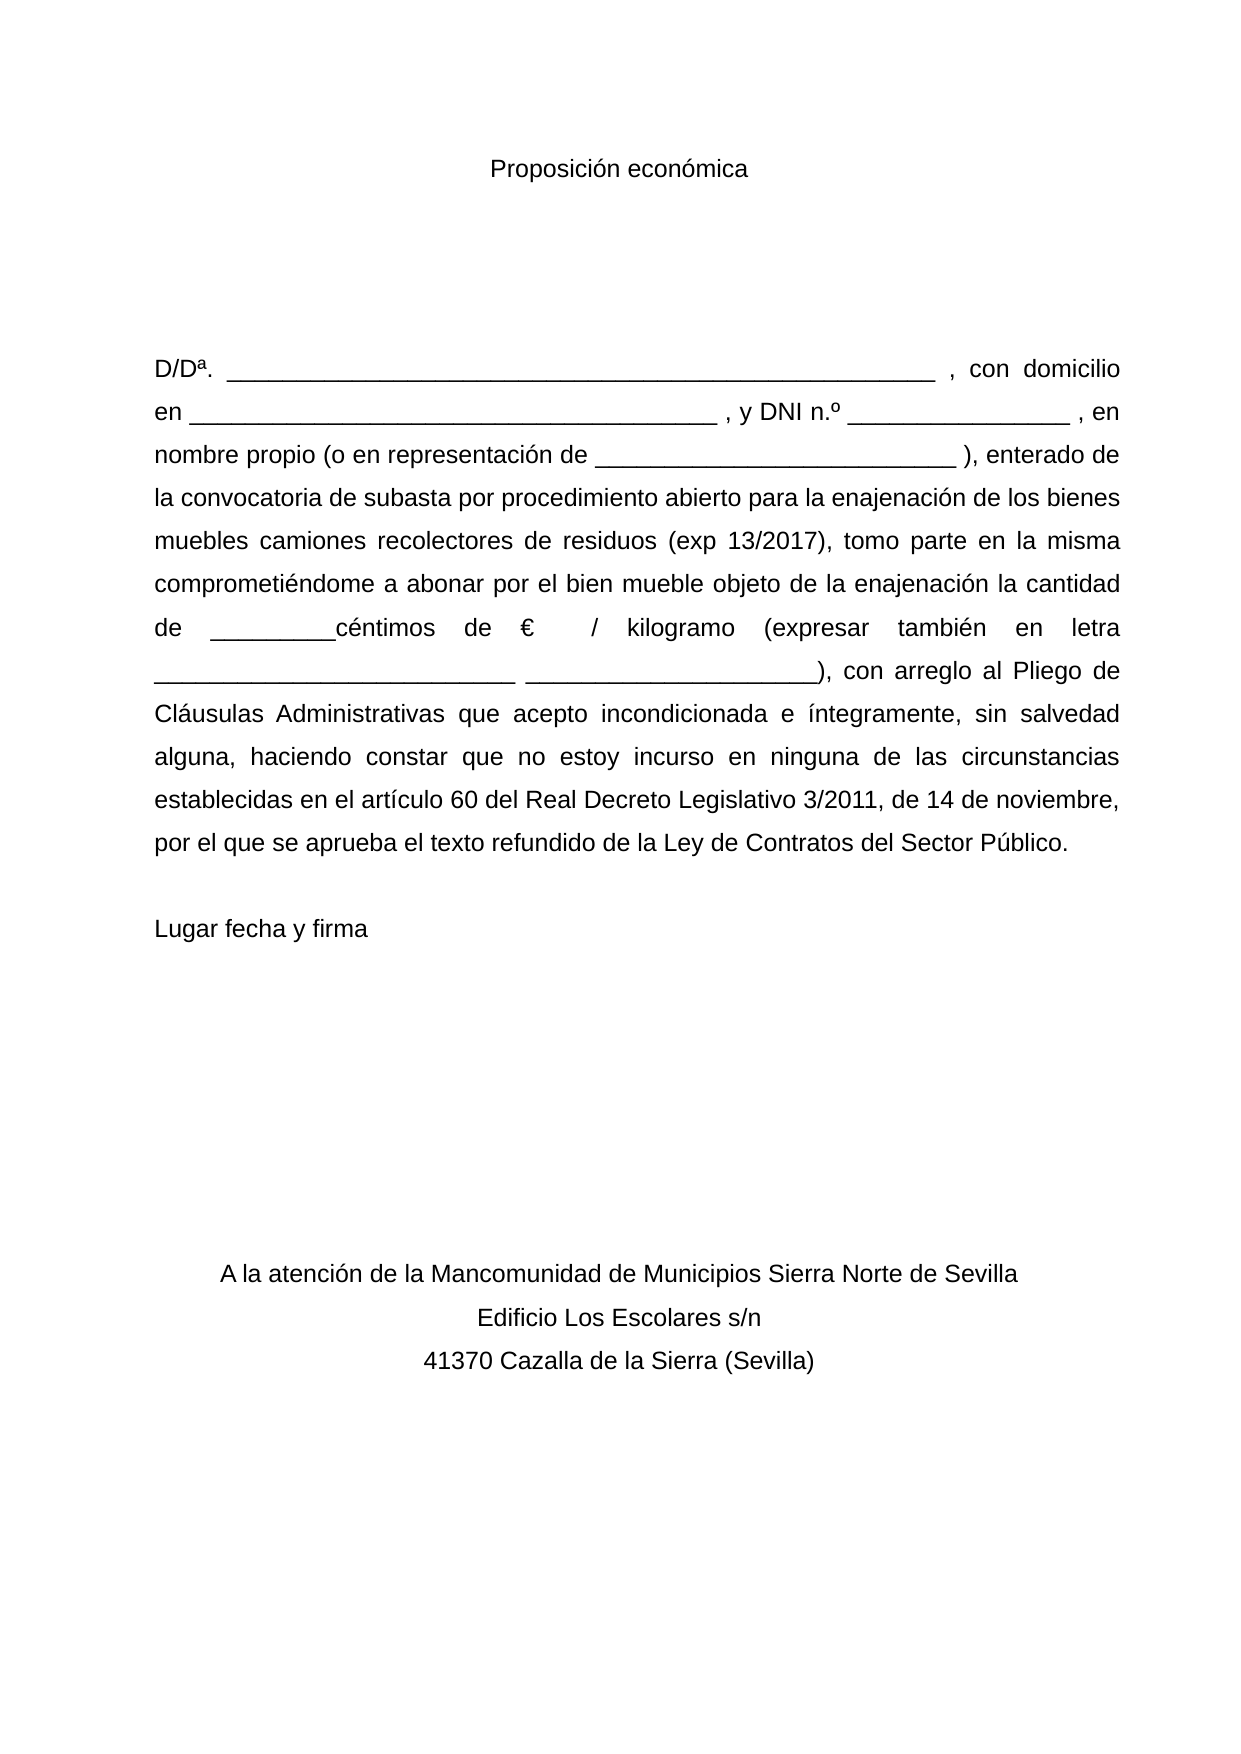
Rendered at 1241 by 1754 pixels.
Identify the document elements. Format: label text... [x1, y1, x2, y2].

list D/Dª. ___________________________________________________ , con domicilio en ______________________________________ , y DNI n.º ________________ , en nombre propio (o en representación de __________________________ ), enterado de la convocatoria de subasta por procedimiento abierto para la enajenación de los bienes muebles camiones recolectores de residuos (exp 13/2017), tomo parte en la misma comprometiéndome a abonar por el bien mueble objeto de la enajenación la cantidad de _________céntimos de € / kilogramo (expresar también en letra __________________________ _____________________), con arreglo al Pliego de Cláusulas Administrativas que acepto incondicionada e íntegramente, sin salvedad alguna, haciendo constar que no estoy incurso en ninguna de las circunstancias establecidas en el artículo 60 del Real Decreto Legislativo 3/2011, de 14 de noviembre, por el que se aprueba el texto refundido de la Ley de Contratos del Sector Público. [117, 354, 1122, 857]
text 41370 Cazalla de la Sierra (Sevilla) [117, 1346, 1122, 1374]
list Proposición económica [117, 153, 1122, 182]
text A la atención de la Mancomunidad de Municipios Sierra Norte de Sevilla [117, 1259, 1122, 1288]
list Lugar fecha y firma [117, 914, 1122, 943]
text Edificio Los Escolares s/n [117, 1302, 1122, 1331]
